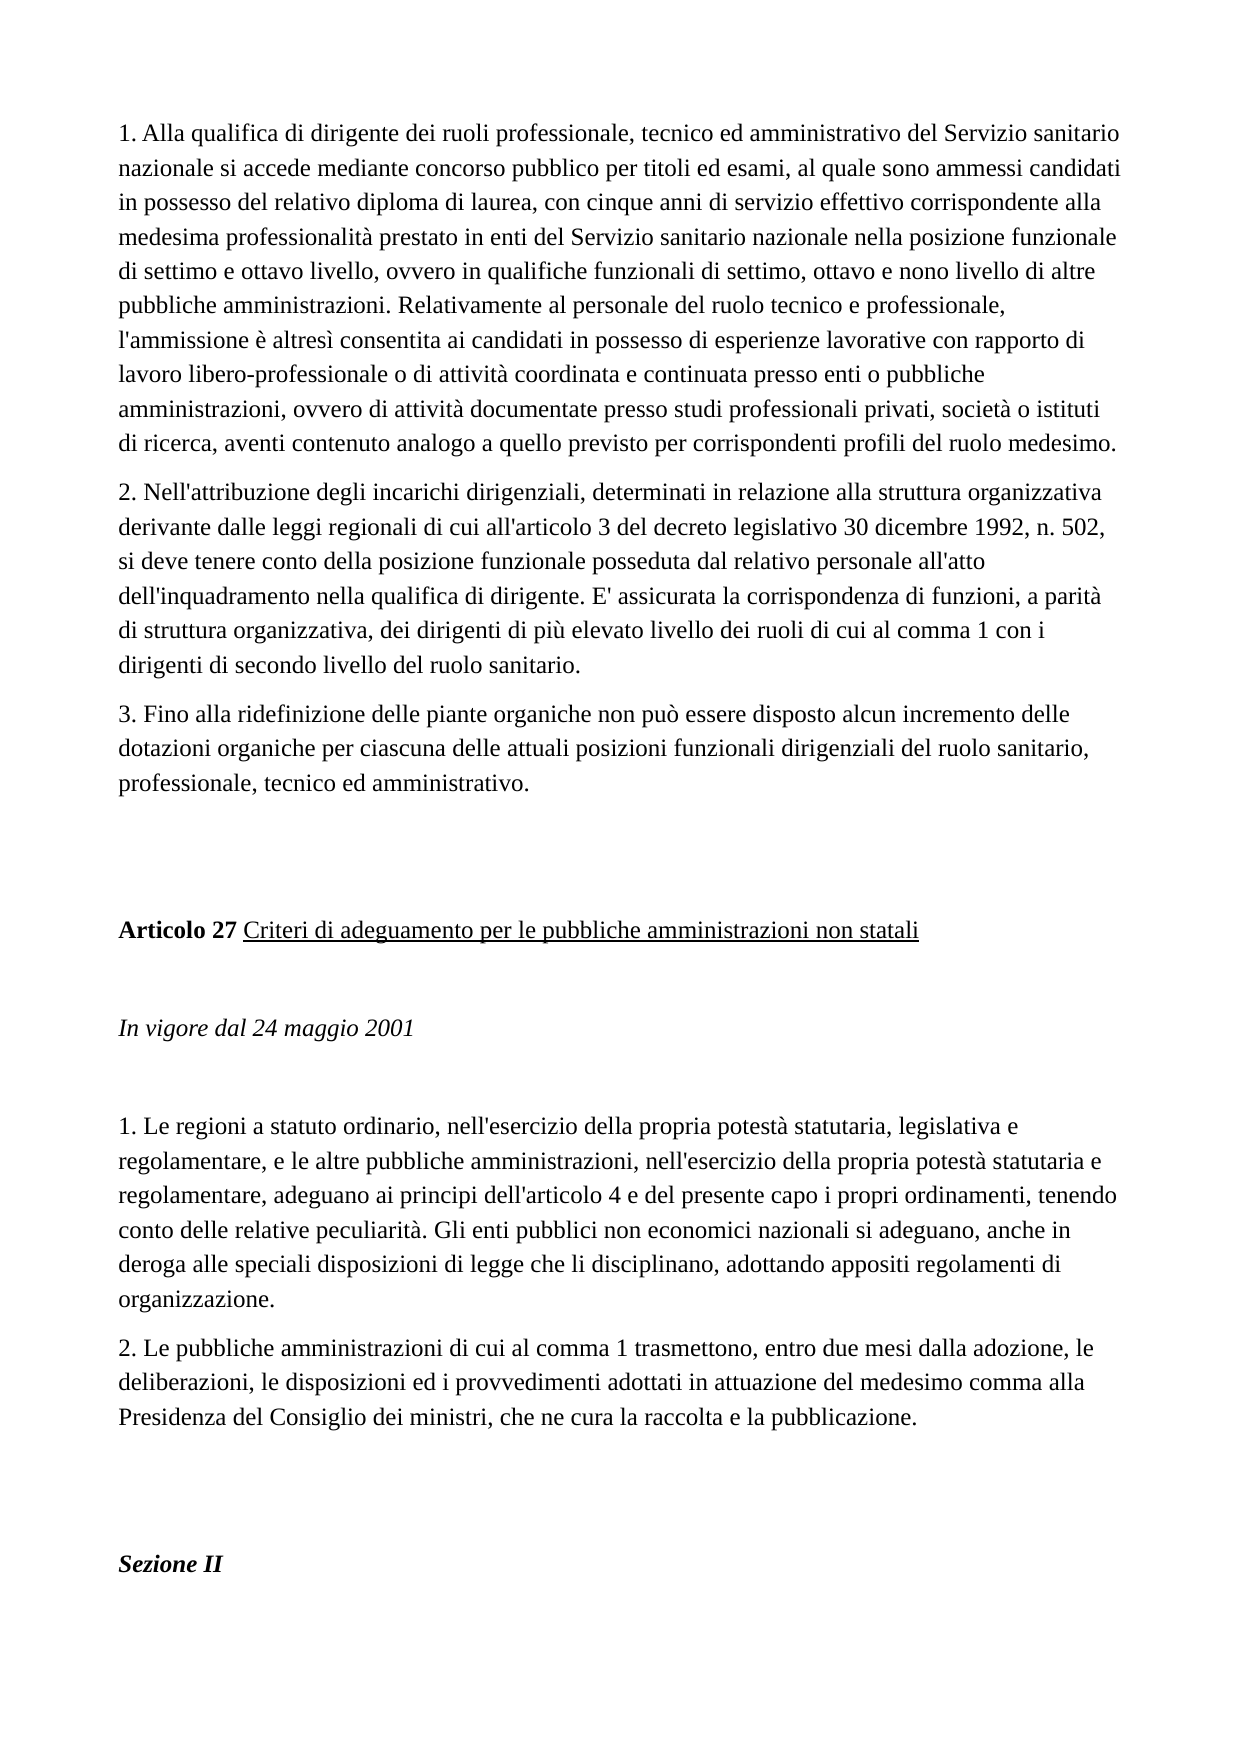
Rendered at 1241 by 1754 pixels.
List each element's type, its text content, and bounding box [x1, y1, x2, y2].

text 1. Le regioni a statuto ordinario, nell'esercizio della propria potestà statutaria, legislativa e regolamentare, e le altre pubbliche amministrazioni, nell'esercizio della propria potestà statutaria e regolamentare, adeguano ai principi dell'articolo 4 e del presente capo i propri ordinamenti, tenendo conto delle relative peculiarità. Gli enti pubblici non economici nazionali si adeguano, anche in deroga alle speciali disposizioni di legge che li disciplinano, adottando appositi regolamenti di organizzazione. [118, 1111, 1122, 1312]
text In vigore dal 24 maggio 2001 [118, 1013, 1122, 1042]
text 1. Alla qualifica di dirigente dei ruoli professionale, tecnico ed amministrativo del Servizio sanitario nazionale si accede mediante concorso pubblico per titoli ed esami, al quale sono ammessi candidati in possesso del relativo diploma di laurea, con cinque anni di servizio effettivo corrispondente alla medesima professionalità prestato in enti del Servizio sanitario nazionale nella posizione funzionale di settimo e ottavo livello, ovvero in qualifiche funzionali di settimo, ottavo e nono livello di altre pubbliche amministrazioni. Relativamente al personale del ruolo tecnico e professionale, l'ammissione è altresì consentita ai candidati in possesso di esperienze lavorative con rapporto di lavoro libero-professionale o di attività coordinata e continuata presso enti o pubbliche amministrazioni, ovvero di attività documentate presso studi professionali privati, società o istituti di ricerca, aventi contenuto analogo a quello previsto per corrispondenti profili del ruolo medesimo. [118, 118, 1122, 457]
text 2. Nell'attribuzione degli incarichi dirigenziali, determinati in relazione alla struttura organizzativa derivante dalle leggi regionali di cui all'articolo 3 del decreto legislativo 30 dicembre 1992, n. 502, si deve tenere conto della posizione funzionale posseduta dal relativo personale all'atto dell'inquadramento nella qualifica di dirigente. E' assicurata la corrispondenza di funzioni, a parità di struttura organizzativa, dei dirigenti di più elevato livello dei ruoli di cui al comma 1 con i dirigenti di secondo livello del ruolo sanitario. [118, 477, 1122, 679]
text Articolo 27 Criteri di adeguamento per le pubbliche amministrazioni non statali [118, 915, 1122, 944]
text 3. Fino alla ridefinizione delle piante organiche non può essere disposto alcun incremento delle dotazioni organiche per ciascuna delle attuali posizioni funzionali dirigenziali del ruolo sanitario, professionale, tecnico ed amministrativo. [118, 699, 1122, 797]
text 2. Le pubbliche amministrazioni di cui al comma 1 trasmettono, entro due mesi dalla adozione, le deliberazioni, le disposizioni ed i provvedimenti adottati in attuazione del medesimo comma alla Presidenza del Consiglio dei ministri, che ne cura la raccolta e la pubblicazione. [118, 1333, 1122, 1431]
text Sezione II [118, 1549, 1122, 1578]
